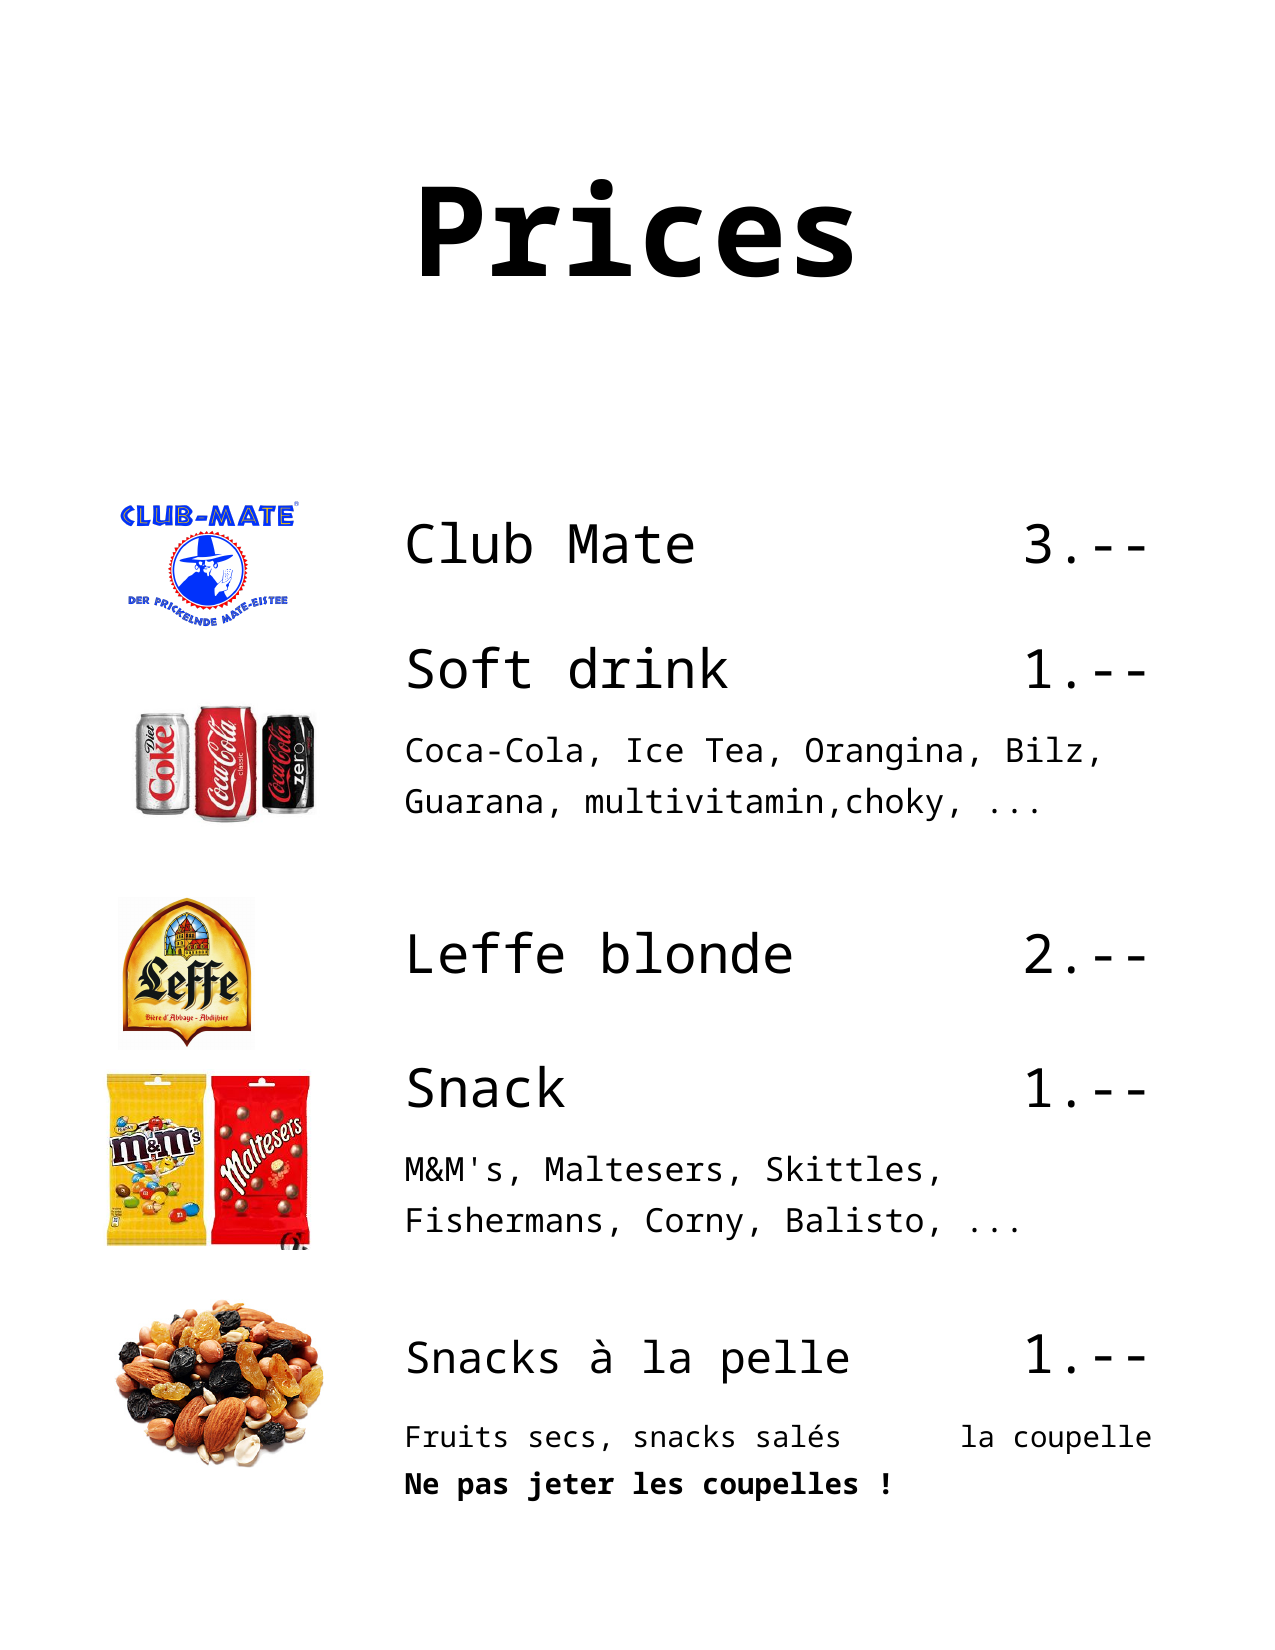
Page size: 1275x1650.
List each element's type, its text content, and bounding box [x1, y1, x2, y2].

picture [118, 496, 300, 631]
text Soft drink 1.-- Coca-Cola, Ice Tea, Orangina, Bilz, Guarana, multivitamin,choky, ... [118, 631, 1157, 897]
picture [114, 1299, 324, 1468]
text Snacks à la pelle 1.-- Fruits secs, snacks salés la coupelle Ne pas jeter les coupelles ! [118, 1242, 1157, 1503]
text Leffe blonde 2.-- [255, 897, 1157, 1049]
picture [118, 897, 255, 1050]
subtitle Prices [118, 143, 1157, 484]
picture [122, 699, 321, 828]
text Club Mate 3.-- [300, 496, 1157, 631]
picture [94, 1069, 320, 1250]
text Snack 1.-- M&M's, Maltesers, Skittles, Fishermans, Corny, Balisto, ... [118, 1049, 1157, 1242]
